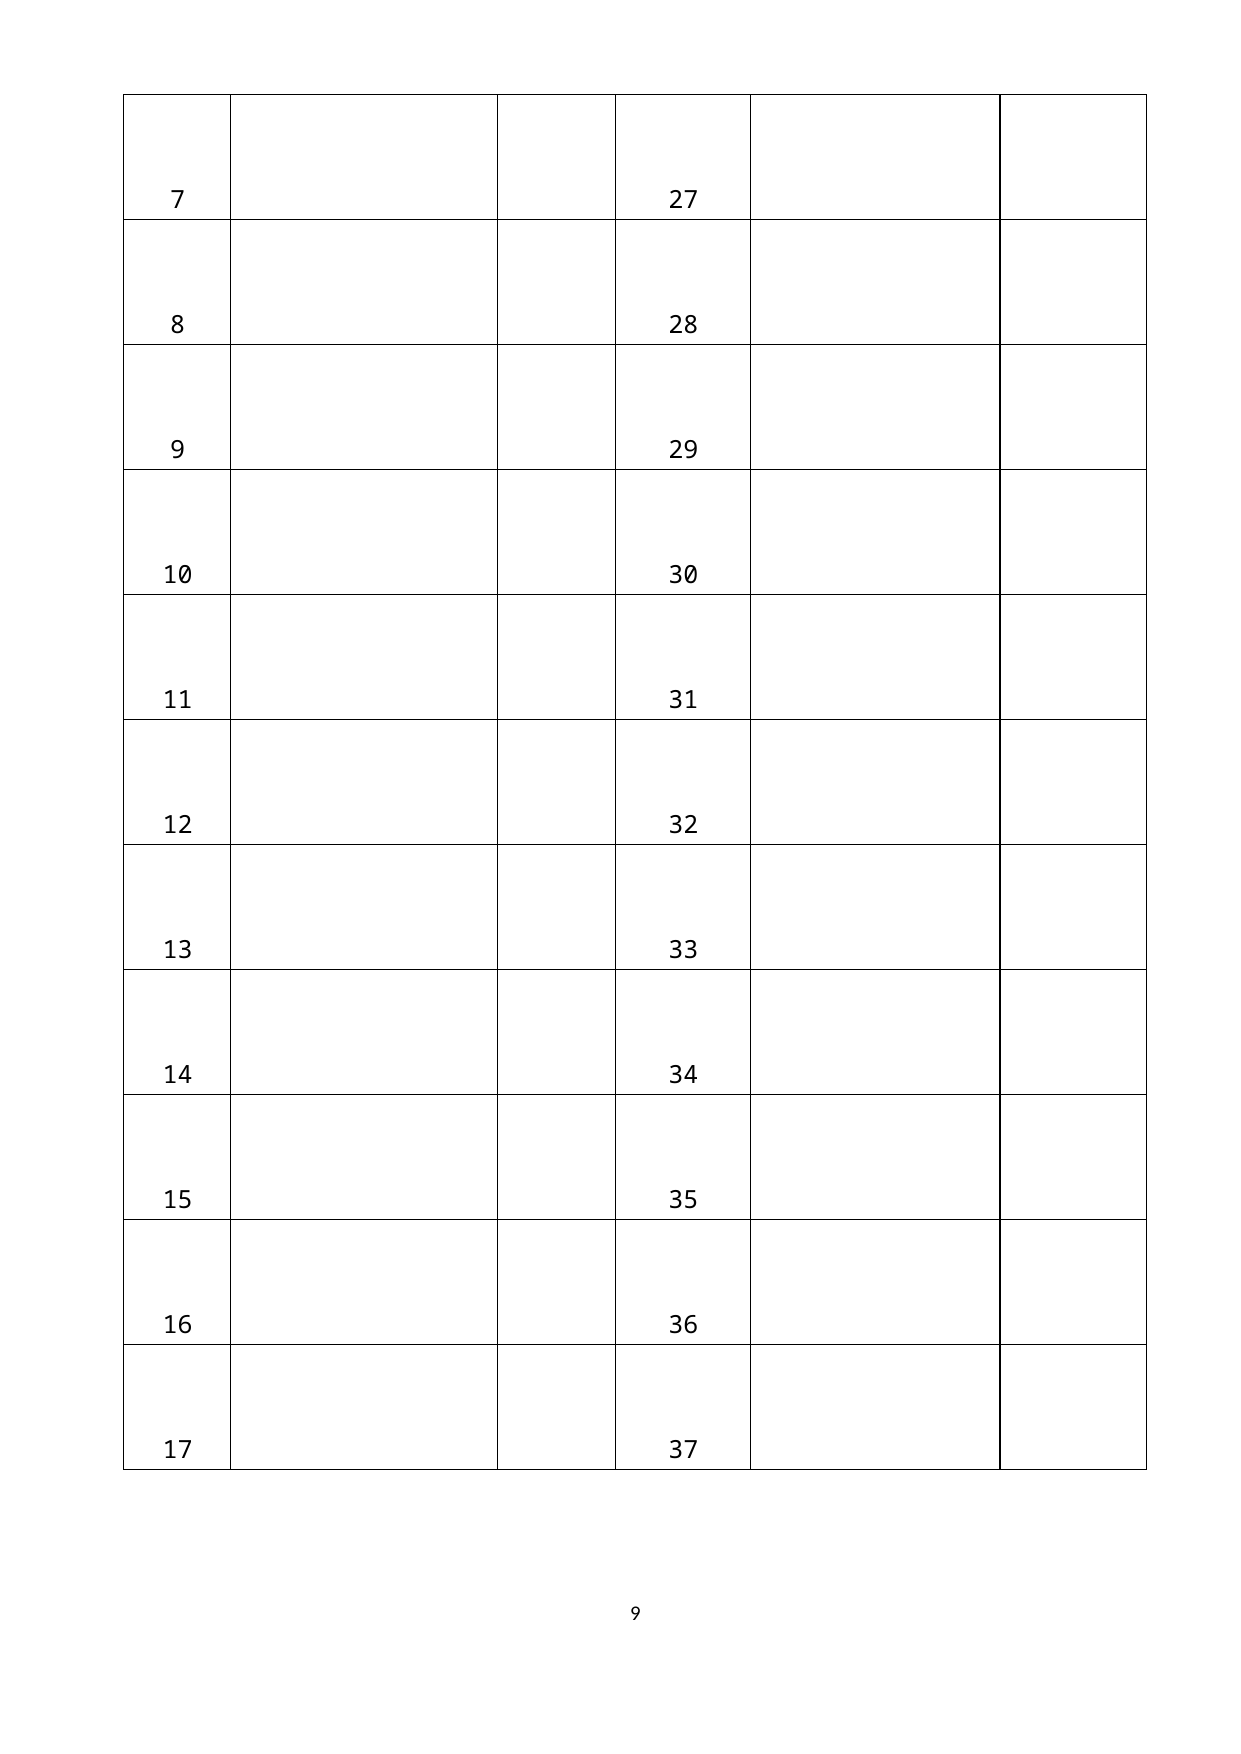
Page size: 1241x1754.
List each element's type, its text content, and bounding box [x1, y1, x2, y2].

table_cell [1001, 1220, 1146, 1344]
table_cell [498, 220, 615, 344]
table_cell [1001, 595, 1146, 719]
table_cell [1001, 845, 1146, 969]
table_cell [1001, 95, 1146, 219]
table_cell [751, 970, 999, 1094]
table_cell 16 [124, 1220, 230, 1344]
table_cell [1001, 1095, 1146, 1219]
table_cell [231, 720, 497, 844]
table_cell [231, 970, 497, 1094]
table_cell [231, 345, 497, 469]
table_cell 17 [124, 1345, 230, 1469]
table_cell [498, 1345, 615, 1469]
table_cell [231, 845, 497, 969]
table_cell [751, 1345, 999, 1469]
table_cell [498, 595, 615, 719]
table_cell 27 [616, 95, 750, 219]
table_cell 37 [616, 1345, 750, 1469]
table_cell [1001, 1345, 1146, 1469]
table_cell [498, 1220, 615, 1344]
table_cell [751, 1220, 999, 1344]
table_cell [498, 470, 615, 594]
table_cell 32 [616, 720, 750, 844]
table_cell 7 [124, 95, 230, 219]
table_cell 35 [616, 1095, 750, 1219]
table_cell [751, 720, 999, 844]
table_cell [498, 95, 615, 219]
table_cell [231, 95, 497, 219]
table_cell [498, 720, 615, 844]
table_cell 14 [124, 970, 230, 1094]
table_cell 31 [616, 595, 750, 719]
table_cell [1001, 970, 1146, 1094]
table_cell 28 [616, 220, 750, 344]
table_cell 11 [124, 595, 230, 719]
table_cell 12 [124, 720, 230, 844]
table_cell [231, 470, 497, 594]
table_cell [1001, 220, 1146, 344]
table_cell 13 [124, 845, 230, 969]
table_cell [1001, 720, 1146, 844]
table_cell [231, 220, 497, 344]
table_cell 9 [124, 345, 230, 469]
table_cell [498, 1095, 615, 1219]
table_cell [751, 345, 999, 469]
table_cell 34 [616, 970, 750, 1094]
table_cell [231, 1220, 497, 1344]
table_cell [231, 1345, 497, 1469]
table_cell 33 [616, 845, 750, 969]
table_cell [498, 845, 615, 969]
table_cell 15 [124, 1095, 230, 1219]
table_cell [498, 345, 615, 469]
table_cell [751, 1095, 999, 1219]
table_cell [751, 470, 999, 594]
table_cell 10 [124, 470, 230, 594]
table_cell 36 [616, 1220, 750, 1344]
table_cell 29 [616, 345, 750, 469]
table_cell [498, 970, 615, 1094]
table_cell [751, 95, 999, 219]
table_cell [1001, 345, 1146, 469]
table_cell [231, 595, 497, 719]
table_cell [231, 1095, 497, 1219]
table_cell [751, 220, 999, 344]
table_cell [751, 595, 999, 719]
table_cell 8 [124, 220, 230, 344]
table_cell [1001, 470, 1146, 594]
table_cell [751, 845, 999, 969]
table_cell 30 [616, 470, 750, 594]
